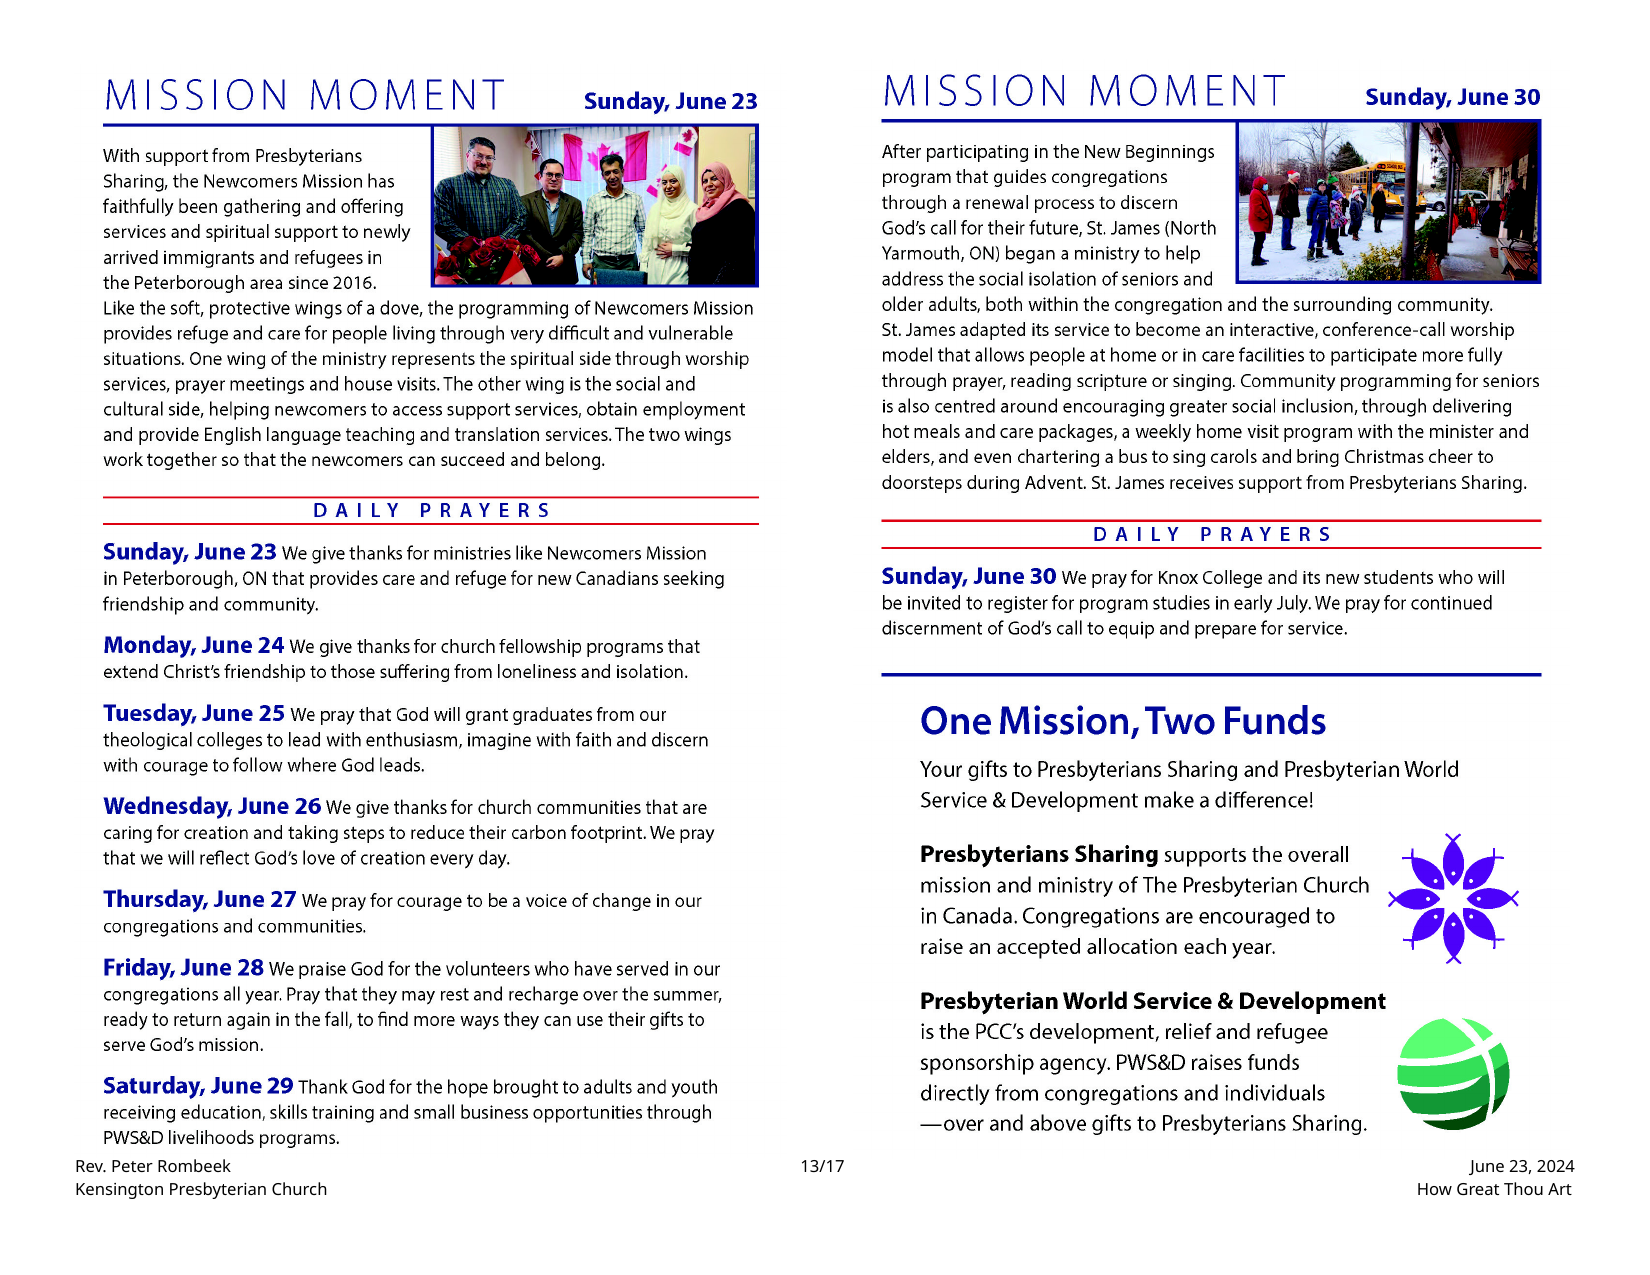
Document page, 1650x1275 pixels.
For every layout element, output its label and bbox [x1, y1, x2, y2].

picture [852, 59, 1570, 1159]
picture [73, 64, 787, 1158]
